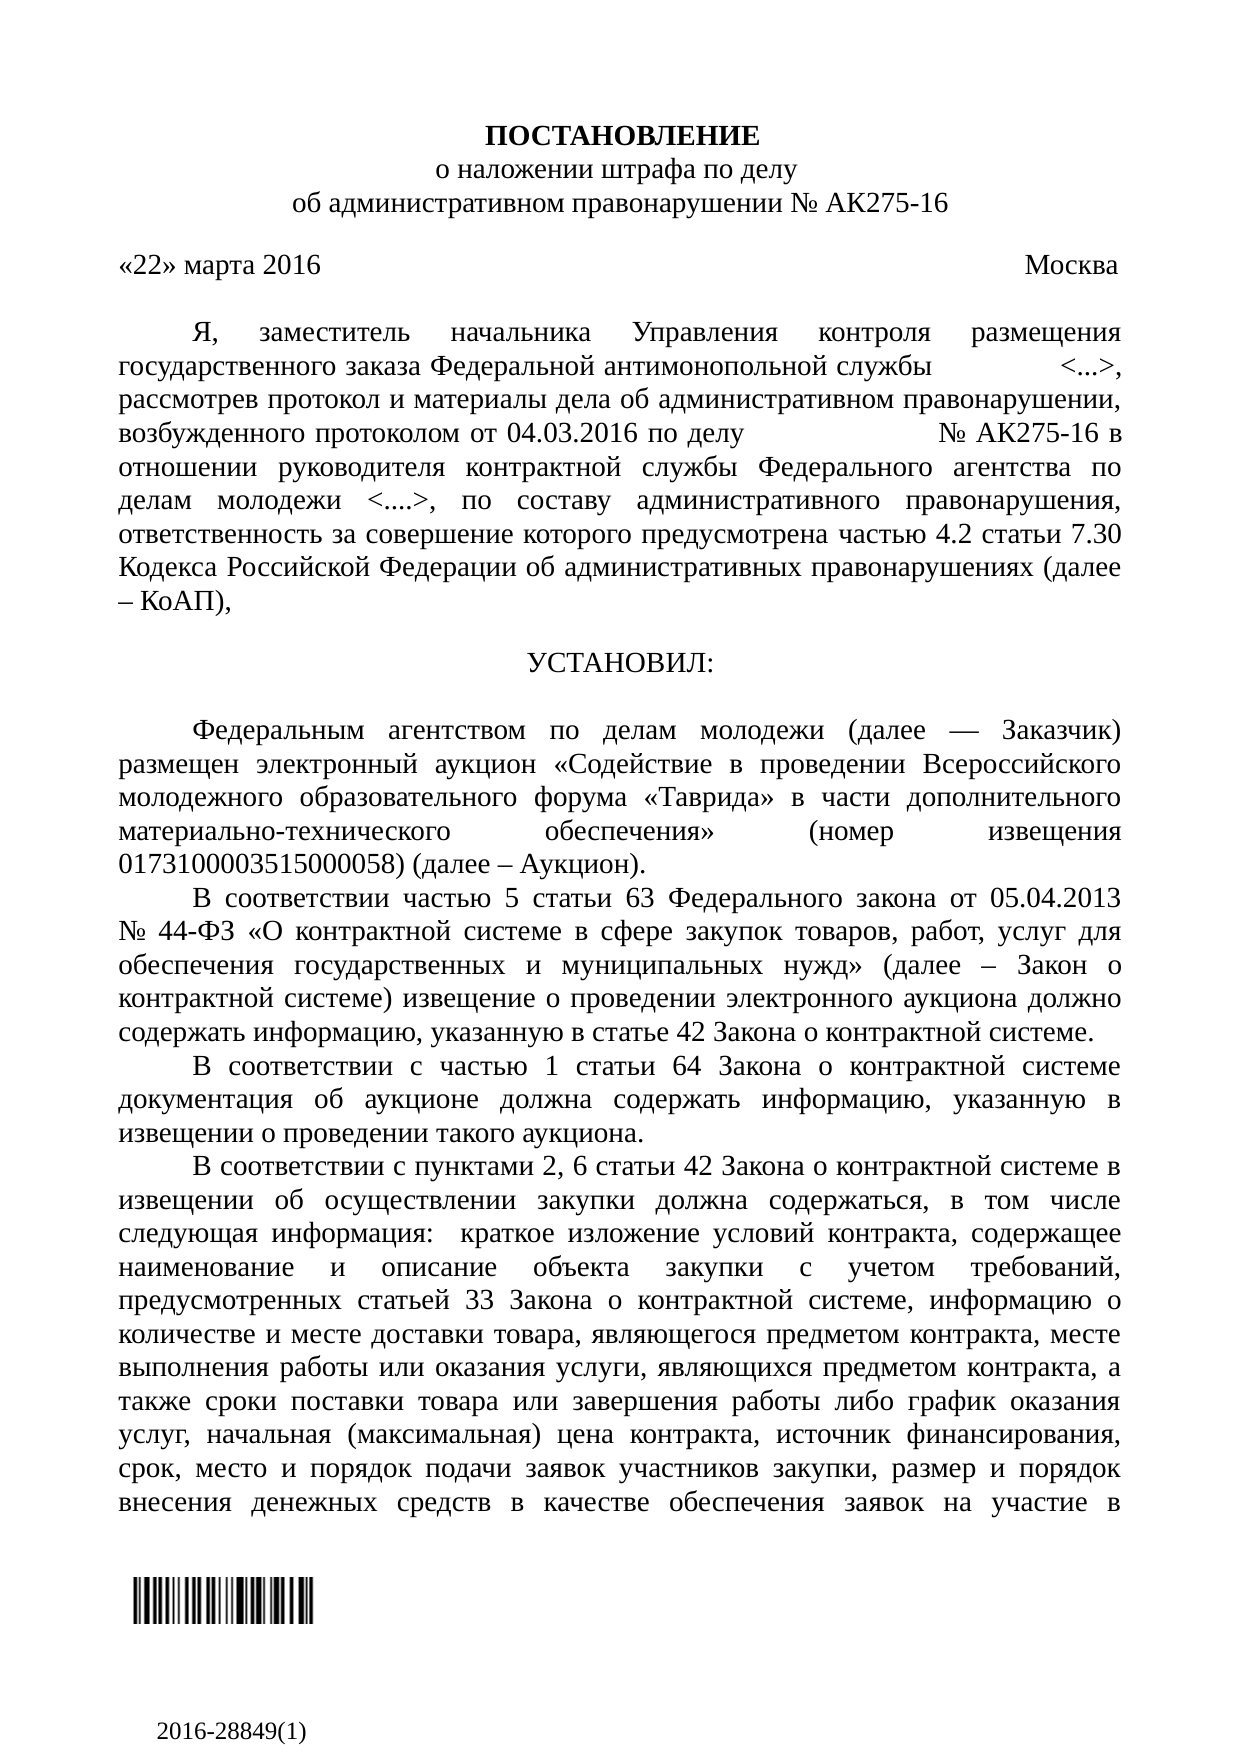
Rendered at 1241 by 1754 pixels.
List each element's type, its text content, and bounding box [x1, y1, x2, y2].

text Федеральным агентством по делам молодежи (далее — Заказчик) размещен электронный аукцион «Содействие в проведении Всероссийского молодежного образовательного форума «Таврида» в части дополнительного материально-технического обеспечения» (номер извещения 0173100003515000058) (далее – Аукцион). [118, 712, 1122, 880]
text УСТАНОВИЛ: [118, 645, 1122, 679]
text о наложении штрафа по делу [118, 152, 1122, 185]
text В соответствии с частью 1 статьи 64 Закона о контрактной системе документация об аукционе должна содержать информацию, указанную в извещении о проведении такого аукциона. [118, 1048, 1122, 1148]
text Я, заместитель начальника Управления контроля размещения государственного заказа Федеральной антимонопольной службы <...>, рассмотрев протокол и материалы дела об административном правонарушении, возбужденного протоколом от 04.03.2016 по делу № АК275-16 в отношении руководителя контрактной службы Федерального агентства по делам молодежи <....>, по составу административного правонарушения, ответственность за совершение которого предусмотрена частью 4.2 статьи 7.30 Кодекса Российской Федерации об административных правонарушениях (далее – КоАП), [118, 314, 1122, 616]
text об административном правонарушении № АК275-16 [118, 185, 1122, 219]
text В соответствии частью 5 статьи 63 Федерального закона от 05.04.2013 № 44-ФЗ «О контрактной системе в сфере закупок товаров, работ, услуг для обеспечения государственных и муниципальных нужд» (далее – Закон о контрактной системе) извещение о проведении электронного аукциона должно содержать информацию, указанную в статье 42 Закона о контрактной системе. [118, 880, 1122, 1048]
text «22» марта 2016 Москва [118, 247, 1122, 281]
text ПОСТАНОВЛЕНИЕ [117, 118, 1078, 152]
text В соответствии с пунктами 2, 6 статьи 42 Закона о контрактной системе в извещении об осуществлении закупки должна содержаться, в том числе следующая информация: краткое изложение условий контракта, содержащее наименование и описание объекта закупки с учетом требований, предусмотренных статьей 33 Закона о контрактной системе, информацию о количестве и месте доставки товара, являющегося предметом контракта, месте выполнения работы или оказания услуги, являющихся предметом контракта, а также сроки поставки товара или завершения работы либо график оказания услуг, начальная (максимальная) цена контракта, источник финансирования, срок, место и порядок подачи заявок участников закупки, размер и порядок внесения денежных средств в качестве обеспечения заявок на участие в [118, 1148, 1122, 1517]
picture [118, 1577, 331, 1624]
